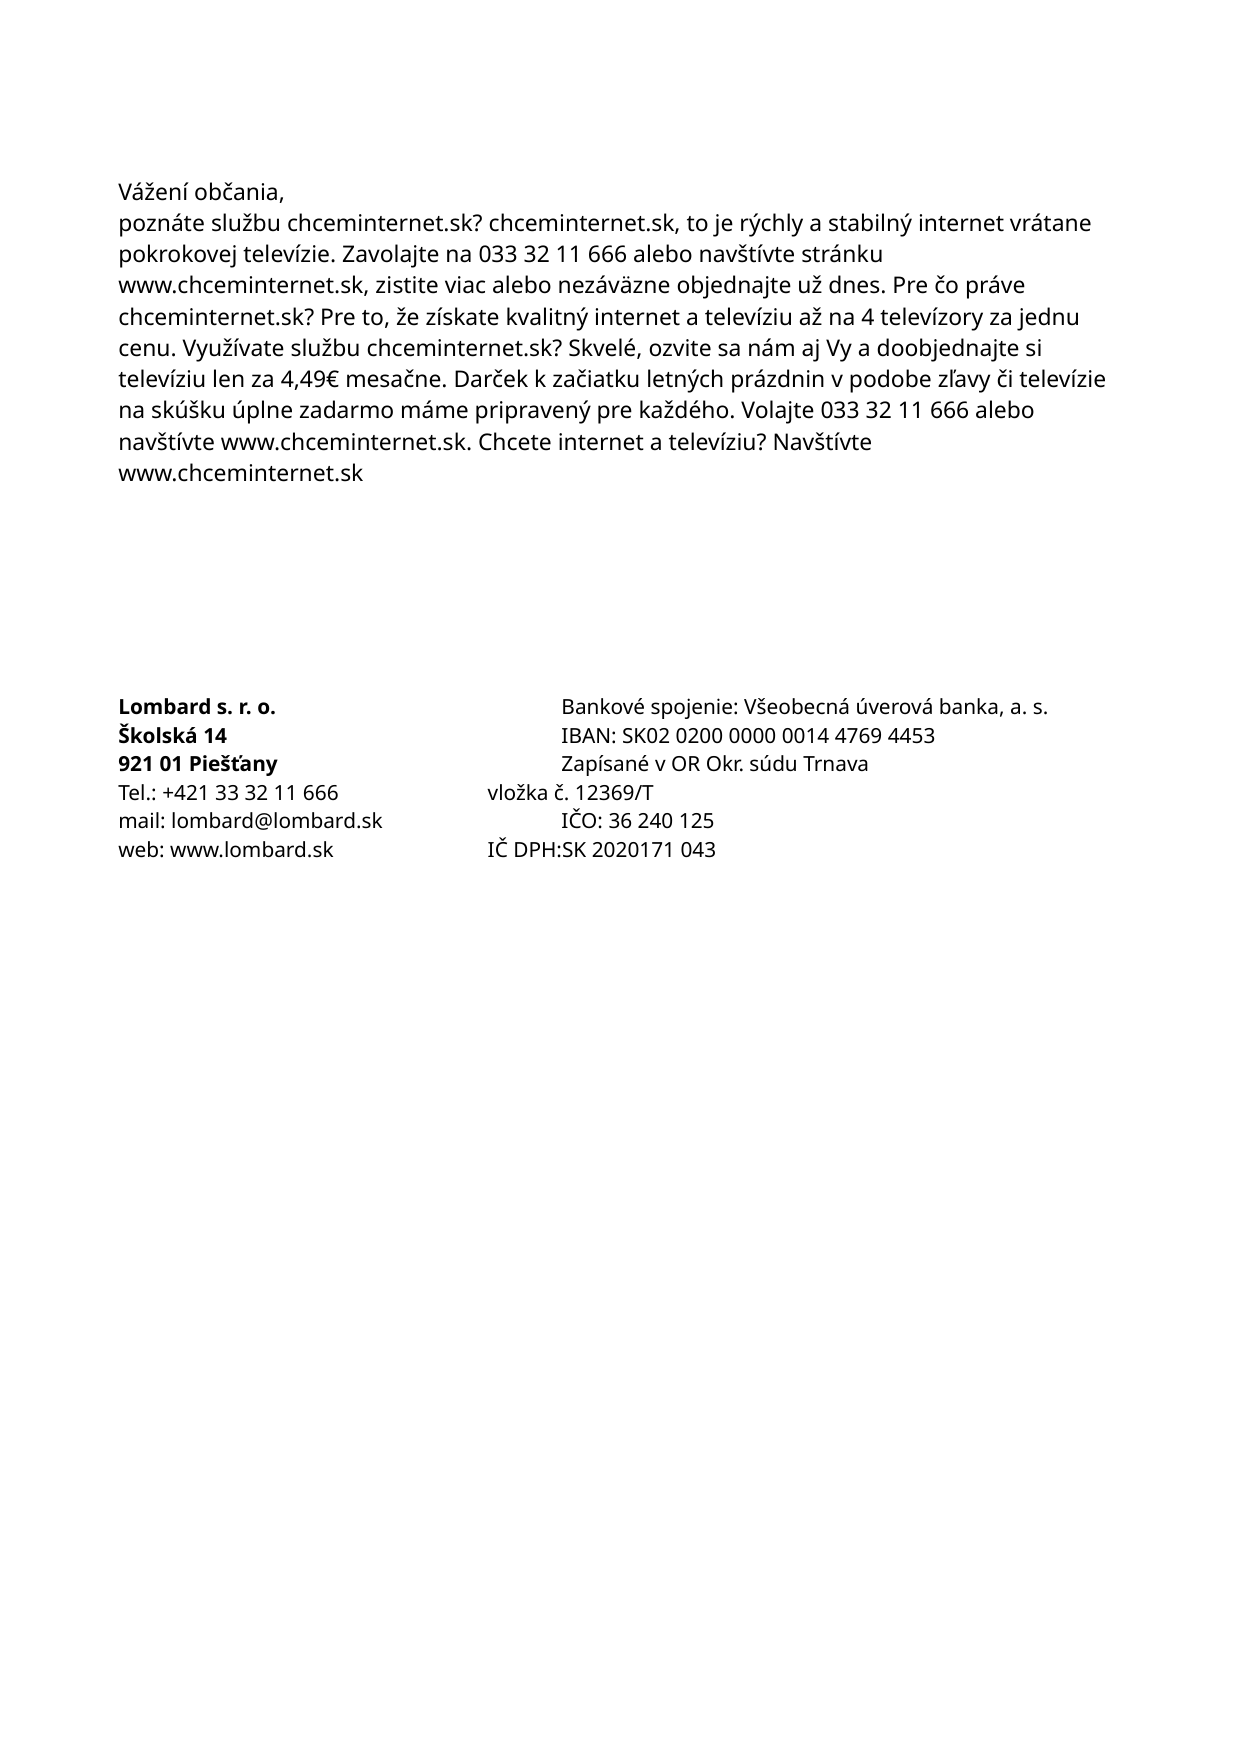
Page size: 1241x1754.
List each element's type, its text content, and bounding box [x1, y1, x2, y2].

text 921 01 Piešťany Zapísané v OR Okr. súdu Trnava [118, 749, 1122, 778]
text web: www.lombard.sk IČ DPH:SK 2020171 043 [118, 835, 1122, 863]
text Tel.: +421 33 32 11 666 vložka č. 12369/T [118, 778, 1122, 806]
text Vážení občania, [118, 176, 1122, 207]
text Lombard s. r. o. Bankové spojenie: Všeobecná úverová banka, a. s. [118, 692, 1122, 721]
text poznáte službu chceminternet.sk? chceminternet.sk, to je rýchly a stabilný internet vrátane pokrokovej televízie. Zavolajte na 033 32 11 666 alebo navštívte stránku www.chceminternet.sk, zistite viac alebo nezáväzne objednajte už dnes. Pre čo práve chceminternet.sk? Pre to, že získate kvalitný internet a televíziu až na 4 televízory za jednu cenu. Využívate službu chceminternet.sk? Skvelé, ozvite sa nám aj Vy a doobjednajte si televíziu len za 4,49€ mesačne. Darček k začiatku letných prázdnin v podobe zľavy či televízie na skúšku úplne zadarmo máme pripravený pre každého. Volajte 033 32 11 666 alebo navštívte www.chceminternet.sk. Chcete internet a televíziu? Navštívte www.chceminternet.sk [118, 207, 1122, 488]
text Školská 14 IBAN: SK02 0200 0000 0014 4769 4453 [118, 721, 1122, 749]
text mail: lombard@lombard.sk IČO: 36 240 125 [118, 806, 1122, 835]
